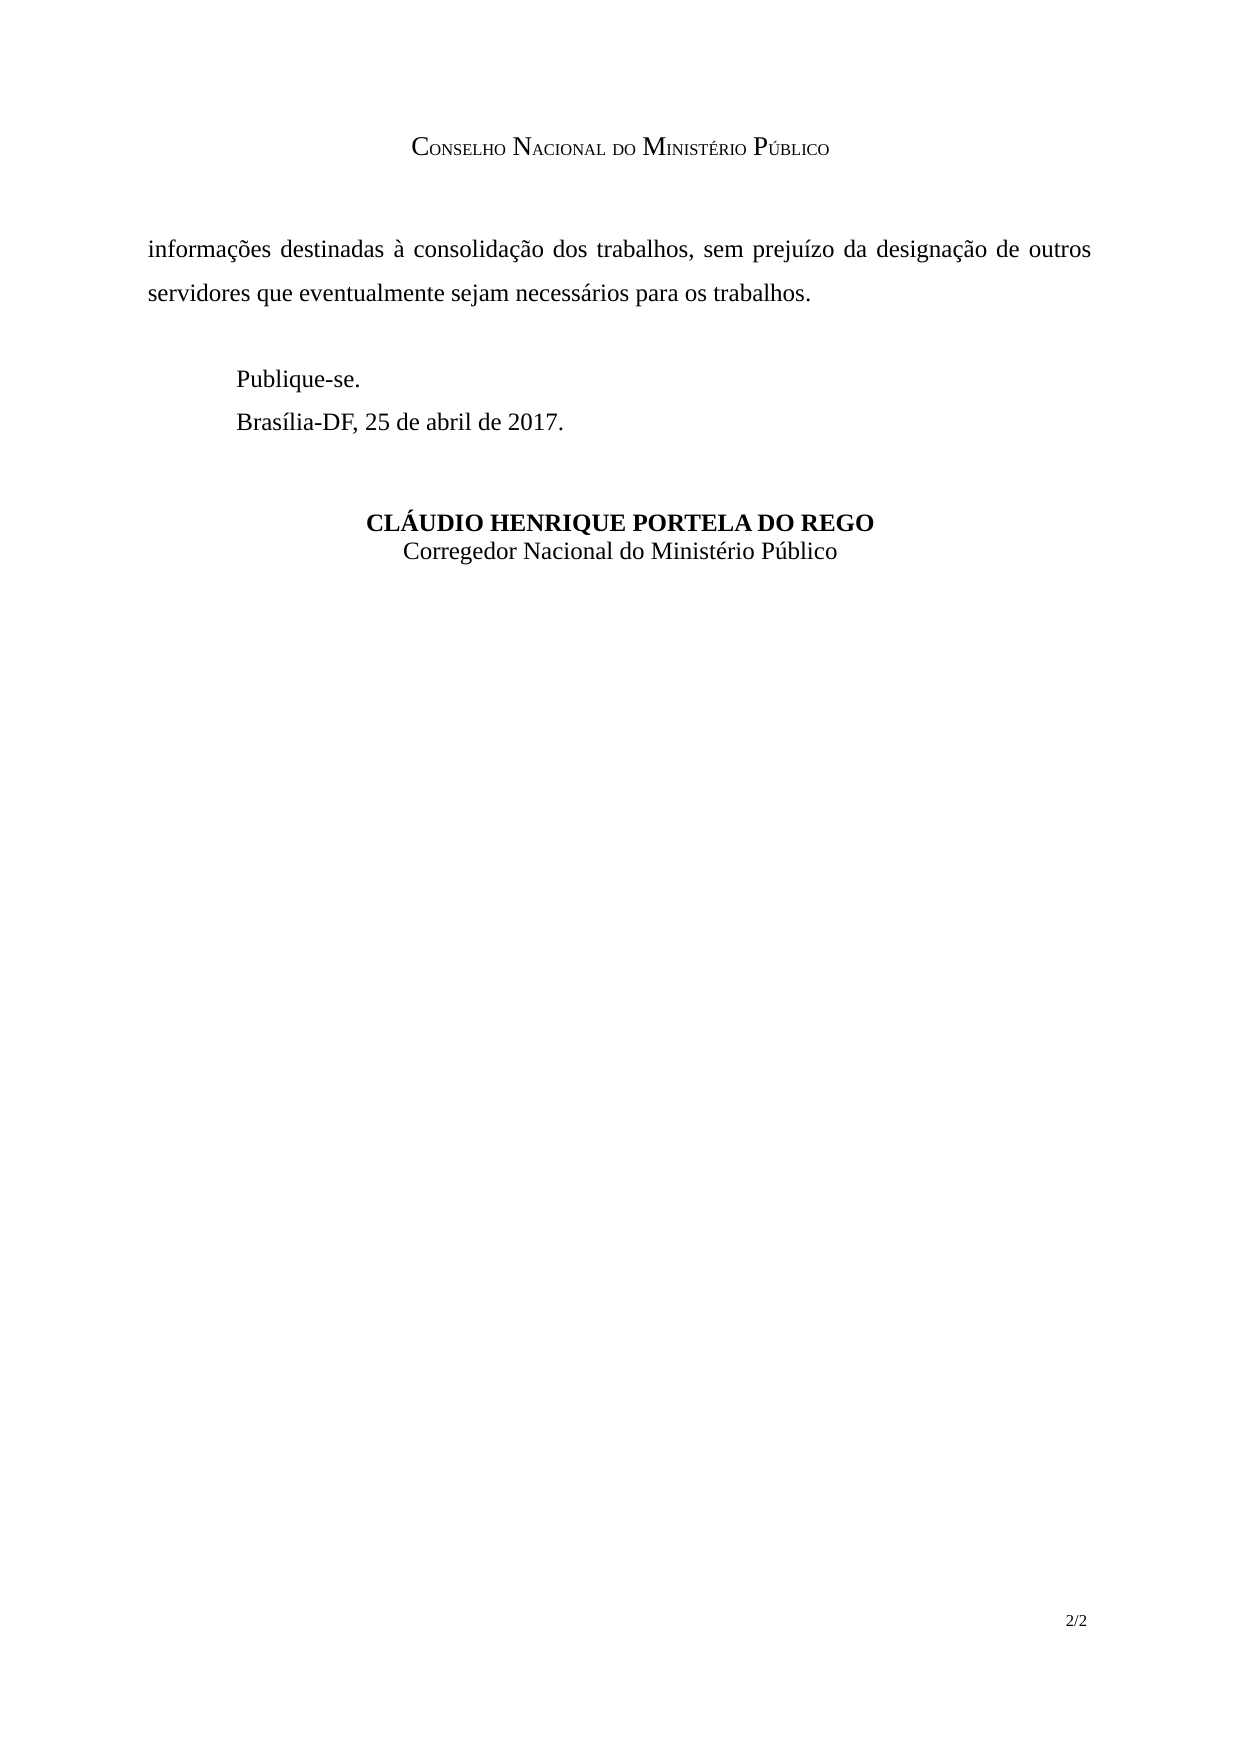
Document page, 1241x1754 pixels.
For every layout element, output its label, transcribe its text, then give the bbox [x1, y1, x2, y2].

text informações destinadas à consolidação dos trabalhos, sem prejuízo da designação de outros servidores que eventualmente sejam necessários para os trabalhos. [148, 234, 1093, 306]
text CLÁUDIO HENRIQUE PORTELA DO REGO [148, 508, 1093, 536]
text Corregedor Nacional do Ministério Público [148, 536, 1093, 565]
text Brasília-DF, 25 de abril de 2017. [148, 407, 1093, 436]
text Publique-se. [148, 364, 1093, 393]
